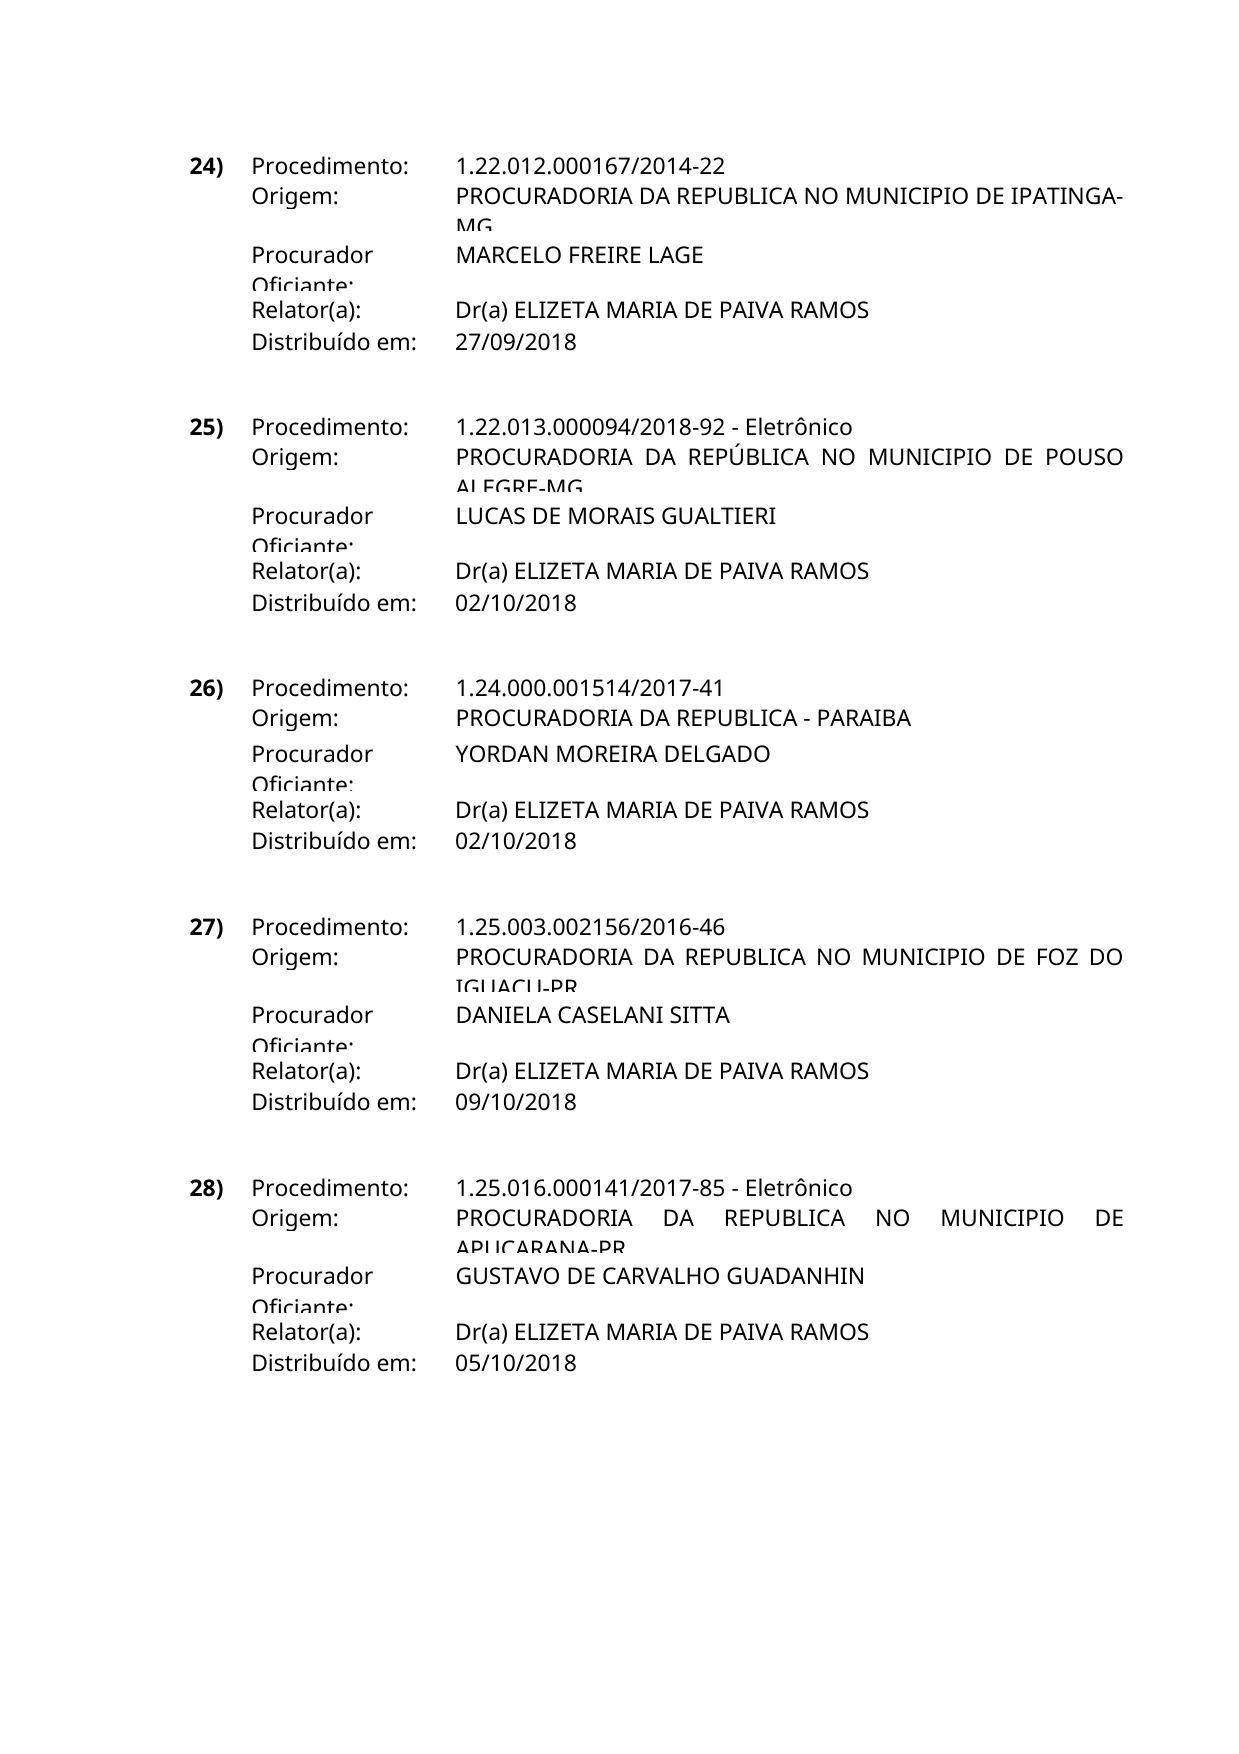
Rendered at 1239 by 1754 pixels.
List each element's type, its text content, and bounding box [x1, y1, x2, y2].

table_cell [0, 911, 189, 939]
table_cell [251, 617, 455, 672]
table_cell [1125, 239, 1239, 289]
table_cell [0, 1347, 189, 1377]
table_cell [455, 1116, 1124, 1172]
table_cell [0, 411, 189, 439]
table_cell [189, 1116, 251, 1172]
table_cell [251, 1230, 455, 1253]
table_cell [1125, 150, 1239, 178]
table_cell [1125, 1260, 1239, 1311]
table_cell Procurador Oficiante: [251, 738, 455, 791]
table_cell 1.22.013.000094/2018-92 - Eletrônico [455, 411, 1124, 439]
table_cell [1125, 180, 1239, 208]
table_cell [1125, 1116, 1239, 1172]
table_cell [1125, 794, 1239, 824]
table_cell Origem: [251, 702, 455, 731]
table_cell [1125, 731, 1239, 738]
table_cell [0, 492, 189, 499]
table_cell [1125, 356, 1239, 411]
table_cell 1.24.000.001514/2017-41 [455, 672, 1124, 701]
table_cell Origem: [251, 941, 455, 969]
table_cell [189, 1347, 251, 1377]
table_cell [1125, 1316, 1239, 1346]
table_header Dr(a) ELIZETA MARIA DE PAIVA RAMOS [455, 1055, 1122, 1083]
table_cell [0, 969, 189, 992]
table_cell [1125, 231, 1239, 238]
table_cell [0, 825, 189, 855]
table_header 02/10/2018 [455, 825, 1122, 854]
table_cell [189, 326, 251, 356]
table_cell Procedimento: [251, 411, 455, 439]
table_cell [251, 209, 455, 231]
table_cell [1125, 941, 1239, 969]
table_cell [0, 672, 189, 701]
table_cell [0, 617, 189, 672]
table_cell [0, 470, 189, 492]
table_header Distribuído em: [251, 587, 455, 615]
table_cell [455, 231, 1124, 238]
table_cell [189, 587, 251, 617]
table_cell [1125, 999, 1239, 1050]
table_cell [189, 180, 251, 208]
table_cell Procurador Oficiante: [251, 500, 455, 552]
table_cell 1.25.003.002156/2016-46 [455, 911, 1124, 939]
table_header Relator(a): [251, 794, 455, 822]
table_cell [189, 941, 251, 969]
table_header Relator(a): [251, 555, 455, 584]
table_cell [1125, 672, 1239, 701]
table_cell [1125, 294, 1239, 324]
table_cell [251, 231, 455, 238]
table_cell PROCURADORIA DA REPUBLICA - PARAIBA [455, 702, 1124, 731]
table_header [189, 0, 251, 150]
table_cell [1125, 492, 1239, 499]
table_cell [189, 239, 251, 289]
table_header Relator(a): [251, 1055, 455, 1083]
table_cell [189, 1202, 251, 1230]
table_cell Procurador Oficiante: [251, 1260, 455, 1313]
table_cell [189, 500, 251, 551]
table_cell [1125, 1172, 1239, 1200]
table_cell [0, 992, 189, 999]
table_cell Procedimento: [251, 1172, 455, 1200]
table_cell [0, 1316, 189, 1346]
table_cell [1125, 1230, 1239, 1253]
table_cell [189, 294, 251, 324]
table_cell [251, 855, 455, 911]
table_cell [1125, 825, 1239, 855]
table_cell [189, 1055, 251, 1085]
table_header Dr(a) ELIZETA MARIA DE PAIVA RAMOS [455, 1316, 1122, 1344]
table_header 02/10/2018 [455, 587, 1122, 615]
table_cell [0, 731, 189, 738]
table_cell [0, 794, 189, 824]
table_cell Origem: [251, 180, 455, 208]
table_cell Procurador Oficiante: [251, 999, 455, 1052]
table_cell [0, 1055, 189, 1085]
table_cell [455, 731, 1124, 738]
table_cell [0, 855, 189, 911]
table_header Dr(a) ELIZETA MARIA DE PAIVA RAMOS [455, 294, 1122, 323]
table_cell [0, 180, 189, 208]
table_header [1125, 0, 1239, 150]
table_cell [0, 999, 189, 1050]
table_cell Procedimento: [251, 150, 455, 178]
table_cell Procedimento: [251, 672, 455, 701]
table_cell Origem: [251, 1202, 455, 1230]
table_cell [0, 326, 189, 356]
table_header Dr(a) ELIZETA MARIA DE PAIVA RAMOS [455, 555, 1122, 584]
table_header 05/10/2018 [455, 1347, 1122, 1376]
table_cell LUCAS DE MORAIS GUALTIERI [455, 500, 1124, 551]
table_cell [251, 492, 455, 499]
table_header Relator(a): [251, 1316, 455, 1344]
table_cell [0, 356, 189, 411]
table_cell [189, 470, 251, 492]
table_cell PROCURADORIA DA REPUBLICA NO MUNICIPIO DE FOZ DO IGUACU-PR [455, 941, 1124, 992]
table_cell [0, 555, 189, 585]
table_cell [0, 1260, 189, 1311]
table_cell [1125, 1202, 1239, 1230]
table_cell [0, 1202, 189, 1230]
table_cell PROCURADORIA DA REPÚBLICA NO MUNICIPIO DE POUSO ALEGRE-MG [455, 441, 1124, 492]
table_cell [1125, 441, 1239, 469]
table_cell [0, 587, 189, 617]
table_header Distribuído em: [251, 825, 455, 854]
table_cell [0, 239, 189, 289]
table_cell [455, 855, 1124, 911]
table_cell [189, 825, 251, 855]
table_header Distribuído em: [251, 1086, 455, 1115]
table_cell [1125, 1347, 1239, 1377]
table_cell MARCELO FREIRE LAGE [455, 239, 1124, 289]
table_cell [0, 231, 189, 238]
table_cell [189, 1086, 251, 1116]
table_cell [1125, 992, 1239, 999]
table_cell [189, 492, 251, 499]
table_cell [0, 1086, 189, 1116]
table_cell [189, 356, 251, 411]
table_cell Origem: [251, 441, 455, 469]
table_cell [251, 992, 455, 999]
table_cell 1.22.012.000167/2014-22 [455, 150, 1124, 178]
table_cell [189, 738, 251, 789]
table_cell PROCURADORIA DA REPUBLICA NO MUNICIPIO DE IPATINGA-MG [455, 180, 1124, 231]
table_cell [189, 969, 251, 992]
table_header Relator(a): [251, 294, 455, 323]
table_header Distribuído em: [251, 1347, 455, 1376]
table_cell [1125, 411, 1239, 439]
table_cell [1125, 617, 1239, 672]
table_cell 27) [189, 911, 251, 939]
table_cell [189, 794, 251, 824]
table_cell [0, 702, 189, 731]
table_header [251, 0, 455, 150]
table_cell [0, 1230, 189, 1253]
table_cell [0, 441, 189, 469]
table_cell [1125, 738, 1239, 789]
table_cell [1125, 911, 1239, 939]
table_cell [0, 150, 189, 178]
table_cell DANIELA CASELANI SITTA [455, 999, 1124, 1050]
table_cell Procedimento: [251, 911, 455, 939]
table_cell [0, 209, 189, 231]
table_cell [251, 1253, 455, 1260]
table_cell [1125, 1055, 1239, 1085]
table_cell [189, 1230, 251, 1253]
table_cell [189, 617, 251, 672]
table_cell [1125, 470, 1239, 492]
table_cell 24) [189, 150, 251, 178]
table_header [455, 0, 1124, 150]
table_cell [455, 356, 1124, 411]
table_cell [455, 617, 1124, 672]
table_cell [189, 1316, 251, 1346]
table_cell [189, 441, 251, 469]
table_cell [1125, 209, 1239, 231]
table_cell [189, 1253, 251, 1260]
table_cell [1125, 702, 1239, 731]
table_cell [1125, 1253, 1239, 1260]
table_cell [1125, 555, 1239, 585]
table_cell [189, 231, 251, 238]
table_cell [0, 1172, 189, 1200]
table_cell PROCURADORIA DA REPUBLICA NO MUNICIPIO DE APUCARANA-PR [455, 1202, 1124, 1253]
table_cell [189, 209, 251, 231]
table_cell [0, 1116, 189, 1172]
table_header Dr(a) ELIZETA MARIA DE PAIVA RAMOS [455, 794, 1122, 822]
table_cell [455, 1253, 1124, 1260]
table_cell [189, 855, 251, 911]
table_cell [251, 969, 455, 992]
table_cell 26) [189, 672, 251, 701]
table_cell [1125, 326, 1239, 356]
table_cell 1.25.016.000141/2017-85 - Eletrônico [455, 1172, 1124, 1200]
table_cell [189, 731, 251, 738]
table_cell 25) [189, 411, 251, 439]
table_cell GUSTAVO DE CARVALHO GUADANHIN [455, 1260, 1124, 1311]
table_cell [189, 555, 251, 585]
table_cell [0, 1253, 189, 1260]
table_header 27/09/2018 [455, 326, 1122, 354]
table_cell [1125, 855, 1239, 911]
table_cell [0, 500, 189, 551]
table_cell [189, 999, 251, 1050]
table_cell [189, 992, 251, 999]
table_cell [189, 1260, 251, 1311]
table_header 09/10/2018 [455, 1086, 1122, 1115]
table_cell [0, 941, 189, 969]
table_header Distribuído em: [251, 326, 455, 354]
table_cell [0, 738, 189, 789]
table_cell [455, 492, 1124, 499]
table_cell [1125, 500, 1239, 551]
table_cell [251, 1116, 455, 1172]
table_cell [251, 470, 455, 492]
table_cell [251, 731, 455, 738]
table_cell [1125, 1086, 1239, 1116]
table_cell [251, 356, 455, 411]
table_cell 28) [189, 1172, 251, 1200]
table_cell YORDAN MOREIRA DELGADO [455, 738, 1124, 789]
table_cell [1125, 587, 1239, 617]
table_cell [189, 702, 251, 731]
table_header [0, 0, 189, 150]
table_cell [0, 294, 189, 324]
table_cell [1125, 969, 1239, 992]
table_cell [455, 992, 1124, 999]
table_cell Procurador Oficiante: [251, 239, 455, 291]
